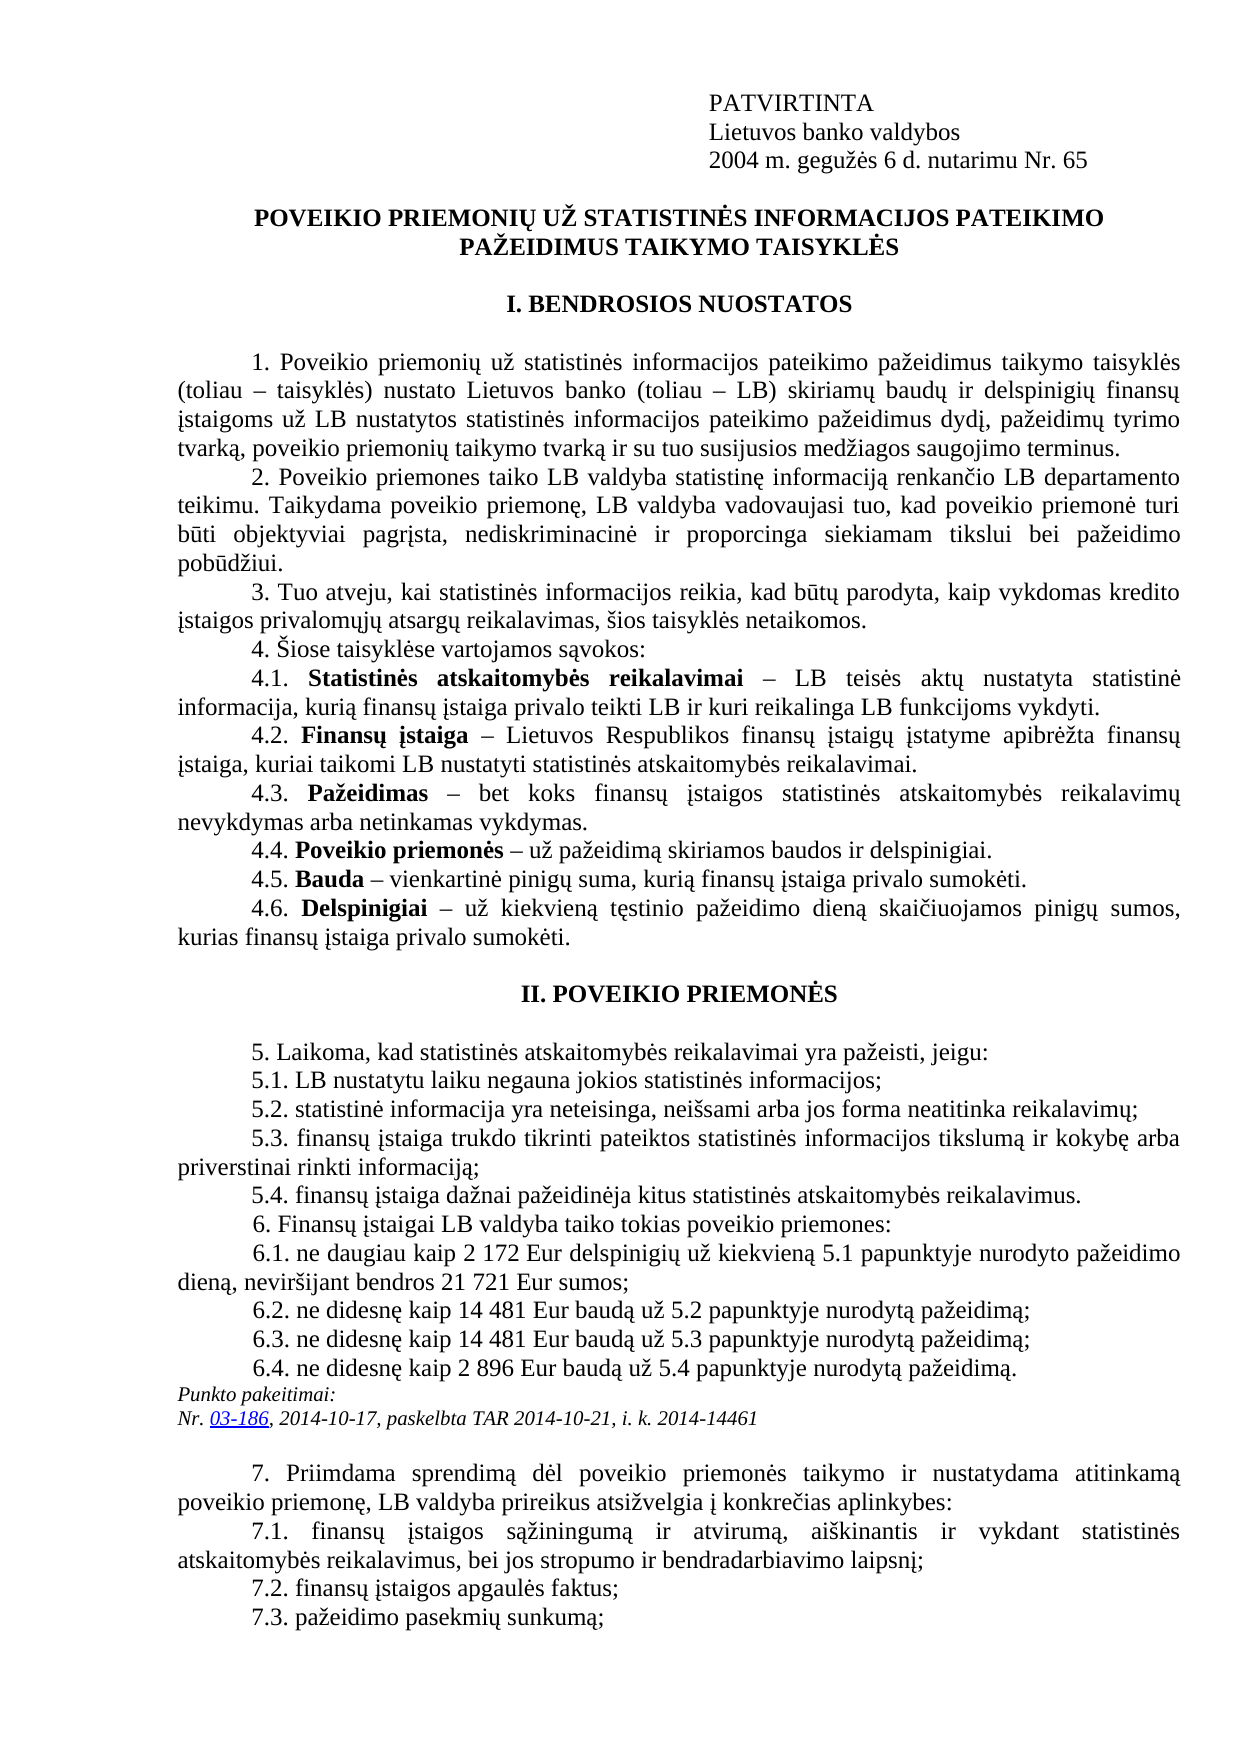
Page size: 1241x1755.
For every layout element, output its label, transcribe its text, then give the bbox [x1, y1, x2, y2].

text 4.3. Pažeidimas – bet koks finansų įstaigos statistinės atskaitomybės reikalavimų nevykdymas arba netinkamas vykdymas. [177, 778, 1181, 835]
text 6.2. ne didesnę kaip 14 481 Eur baudą už 5.2 papunktyje nurodytą pažeidimą; [177, 1295, 1181, 1324]
text 6.1. ne daugiau kaip 2 172 Eur delspinigių už kiekvieną 5.1 papunktyje nurodyto pažeidimo dieną, neviršijant bendros 21 721 Eur sumos; [177, 1238, 1181, 1295]
text II. POVEIKIO PRIEMONĖS [177, 979, 1181, 1008]
text Lietuvos banko valdybos [177, 117, 1181, 145]
text 5.1. LB nustatytu laiku negauna jokios statistinės informacijos; [177, 1065, 1181, 1094]
text I. BENDROSIOS NUOSTATOS [177, 289, 1181, 318]
text 4.2. Finansų įstaiga – Lietuvos Respublikos finansų įstaigų įstatyme apibrėžta finansų įstaiga, kuriai taikomi LB nustatyti statistinės atskaitomybės reikalavimai. [177, 720, 1181, 778]
text 5. Laikoma, kad statistinės atskaitomybės reikalavimai yra pažeisti, jeigu: [177, 1037, 1181, 1065]
text 6.3. ne didesnę kaip 14 481 Eur baudą už 5.3 papunktyje nurodytą pažeidimą; [177, 1324, 1181, 1353]
text Punkto pakeitimai: [177, 1382, 1181, 1406]
text 1. Poveikio priemonių už statistinės informacijos pateikimo pažeidimus taikymo taisyklės (toliau – taisyklės) nustato Lietuvos banko (toliau – LB) skiriamų baudų ir delspinigių finansų įstaigoms už LB nustatytos statistinės informacijos pateikimo pažeidimus dydį, pažeidimų tyrimo tvarką, poveikio priemonių taikymo tvarką ir su tuo susijusios medžiagos saugojimo terminus. [177, 347, 1181, 462]
text 6. Finansų įstaigai LB valdyba taiko tokias poveikio priemones: [177, 1209, 1181, 1238]
text 6.4. ne didesnę kaip 2 896 Eur baudą už 5.4 papunktyje nurodytą pažeidimą. [177, 1353, 1181, 1382]
text 4.5. Bauda – vienkartinė pinigų suma, kurią finansų įstaiga privalo sumokėti. [177, 864, 1181, 893]
text 2. Poveikio priemones taiko LB valdyba statistinę informaciją renkančio LB departamento teikimu. Taikydama poveikio priemonę, LB valdyba vadovaujasi tuo, kad poveikio priemonė turi būti objektyviai pagrįsta, nediskriminacinė ir proporcinga siekiamam tikslui bei pažeidimo pobūdžiui. [177, 462, 1181, 577]
text 5.4. finansų įstaiga dažnai pažeidinėja kitus statistinės atskaitomybės reikalavimus. [177, 1180, 1181, 1209]
text 5.2. statistinė informacija yra neteisinga, neišsami arba jos forma neatitinka reikalavimų; [177, 1094, 1181, 1123]
text POVEIKIO PRIEMONIŲ UŽ STATISTINĖS INFORMACIJOS PATEIKIMO PAŽEIDIMUS TAIKYMO TAISYKLĖS [177, 203, 1181, 260]
text Nr. 03-186, 2014-10-17, paskelbta TAR 2014-10-21, i. k. 2014-14461 [177, 1406, 1181, 1430]
text 3. Tuo atveju, kai statistinės informacijos reikia, kad būtų parodyta, kaip vykdomas kredito įstaigos privalomųjų atsargų reikalavimas, šios taisyklės netaikomos. [177, 577, 1181, 634]
text 7.2. finansų įstaigos apgaulės faktus; [177, 1573, 1181, 1602]
text 4.4. Poveikio priemonės – už pažeidimą skiriamos baudos ir delspinigiai. [177, 835, 1181, 864]
text 4. Šiose taisyklėse vartojamos sąvokos: [177, 634, 1181, 663]
text 2004 m. gegužės 6 d. nutarimu Nr. 65 [177, 145, 1181, 174]
text 7.1. finansų įstaigos sąžiningumą ir atvirumą, aiškinantis ir vykdant statistinės atskaitomybės reikalavimus, bei jos stropumo ir bendradarbiavimo laipsnį; [177, 1516, 1181, 1573]
text 7. Priimdama sprendimą dėl poveikio priemonės taikymo ir nustatydama atitinkamą poveikio priemonę, LB valdyba prireikus atsižvelgia į konkrečias aplinkybes: [177, 1458, 1181, 1516]
text PATVIRTINTA [177, 88, 1181, 117]
text 4.6. Delspinigiai – už kiekvieną tęstinio pažeidimo dieną skaičiuojamos pinigų sumos, kurias finansų įstaiga privalo sumokėti. [177, 893, 1181, 950]
text 5.3. finansų įstaiga trukdo tikrinti pateiktos statistinės informacijos tikslumą ir kokybę arba priverstinai rinkti informaciją; [177, 1123, 1181, 1180]
text 7.3. pažeidimo pasekmių sunkumą; [177, 1602, 1181, 1631]
text 4.1. Statistinės atskaitomybės reikalavimai – LB teisės aktų nustatyta statistinė informacija, kurią finansų įstaiga privalo teikti LB ir kuri reikalinga LB funkcijoms vykdyti. [177, 663, 1181, 720]
